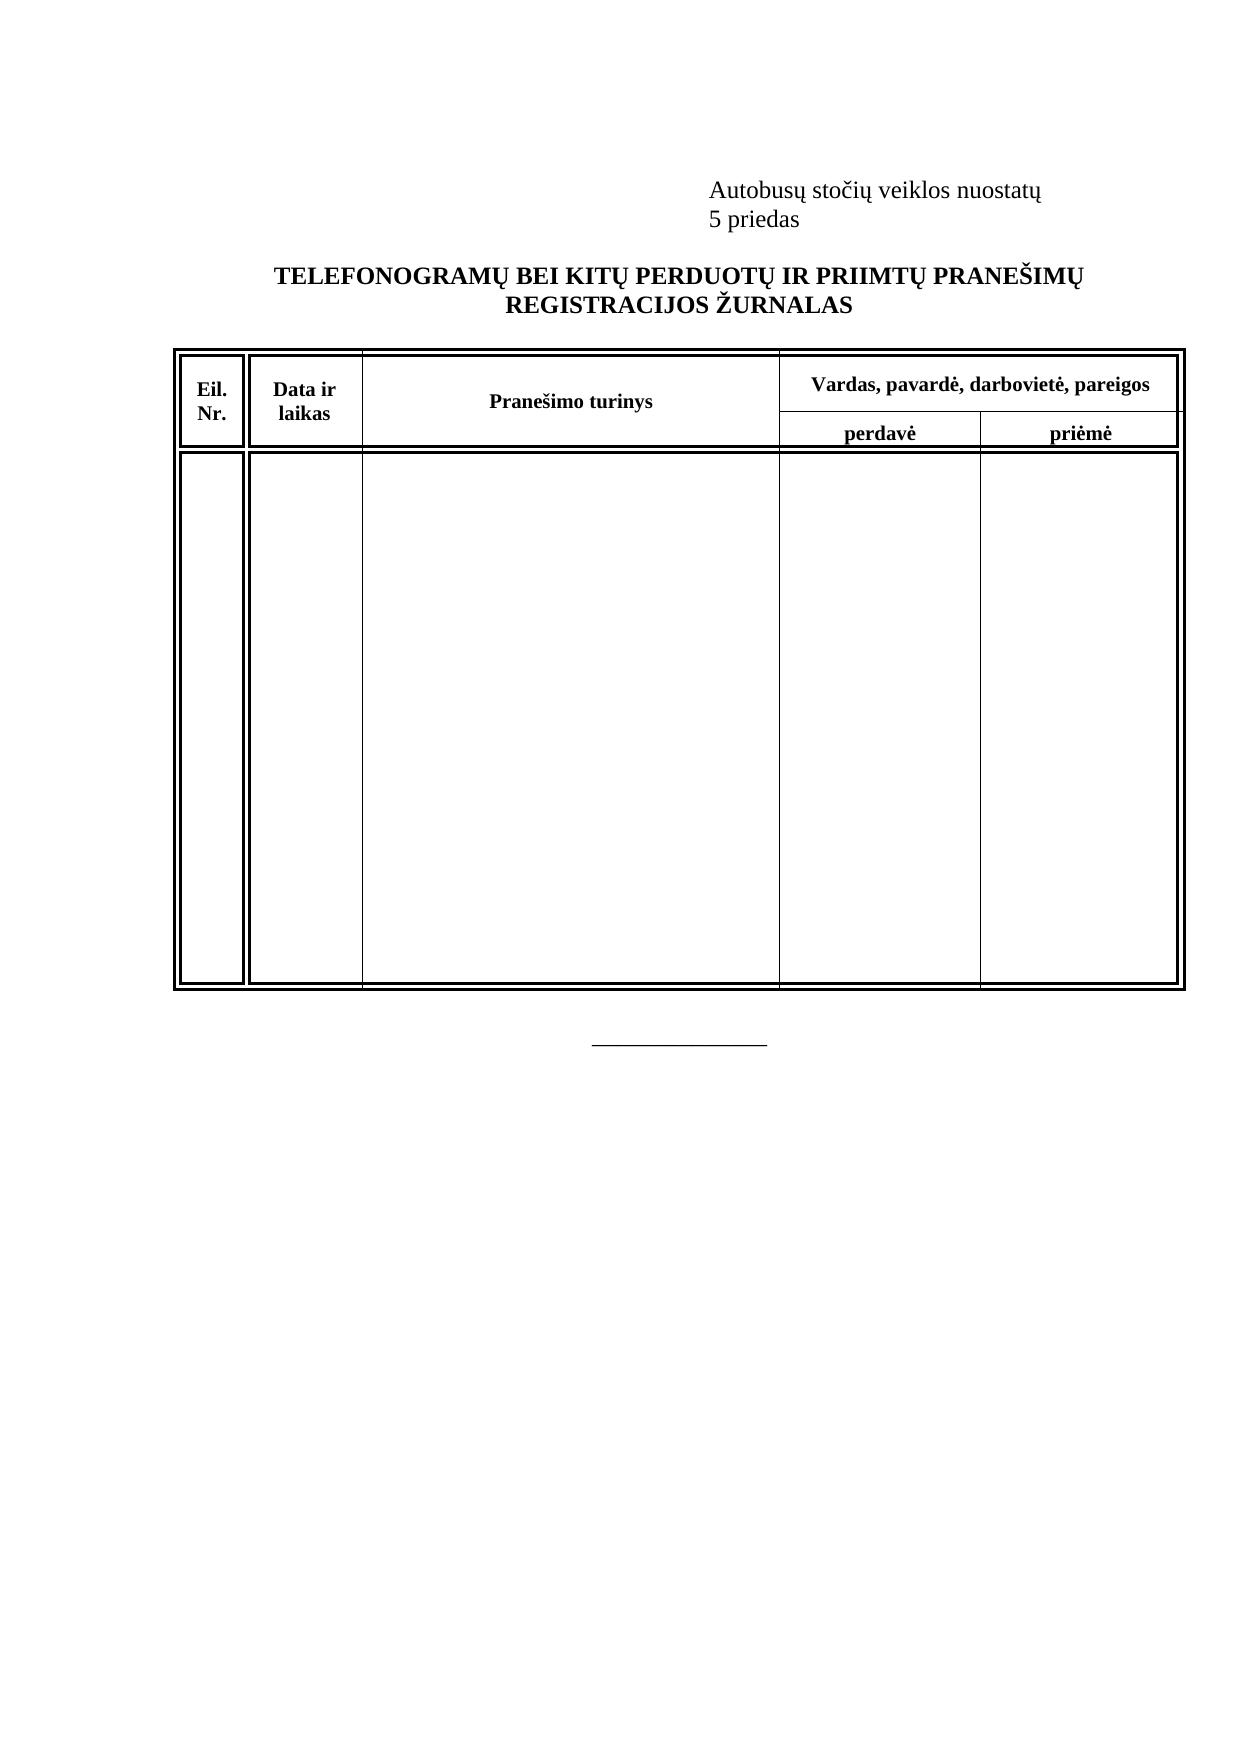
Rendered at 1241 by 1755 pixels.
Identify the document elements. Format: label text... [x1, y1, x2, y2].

table_cell [182, 454, 242, 982]
table_cell [981, 445, 1181, 982]
table_cell [780, 454, 980, 982]
table_header Eil. Nr. [177, 351, 246, 445]
text ______________ [177, 1020, 1181, 1048]
table_cell [177, 445, 246, 982]
text 5 priedas [177, 204, 1181, 232]
table_cell priėmė [981, 412, 1176, 445]
table_cell [251, 454, 362, 982]
table_cell [363, 454, 779, 982]
text TELEFONOGRAMŲ BEI KITŲ PERDUOTŲ IR PRIIMTŲ PRANEŠIMŲ [177, 261, 1181, 290]
table_cell [246, 445, 362, 982]
table_cell [981, 454, 1176, 982]
table_header Data ir laikas [246, 351, 362, 445]
table_header Pranešimo turinys [363, 357, 779, 445]
table_header Vardas, pavardė, darbovietė, pareigos [780, 351, 1181, 411]
text Autobusų stočių veiklos nuostatų [709, 175, 1181, 204]
table_cell perdavė [780, 412, 980, 445]
text REGISTRACIJOS ŽURNALAS [177, 290, 1181, 319]
